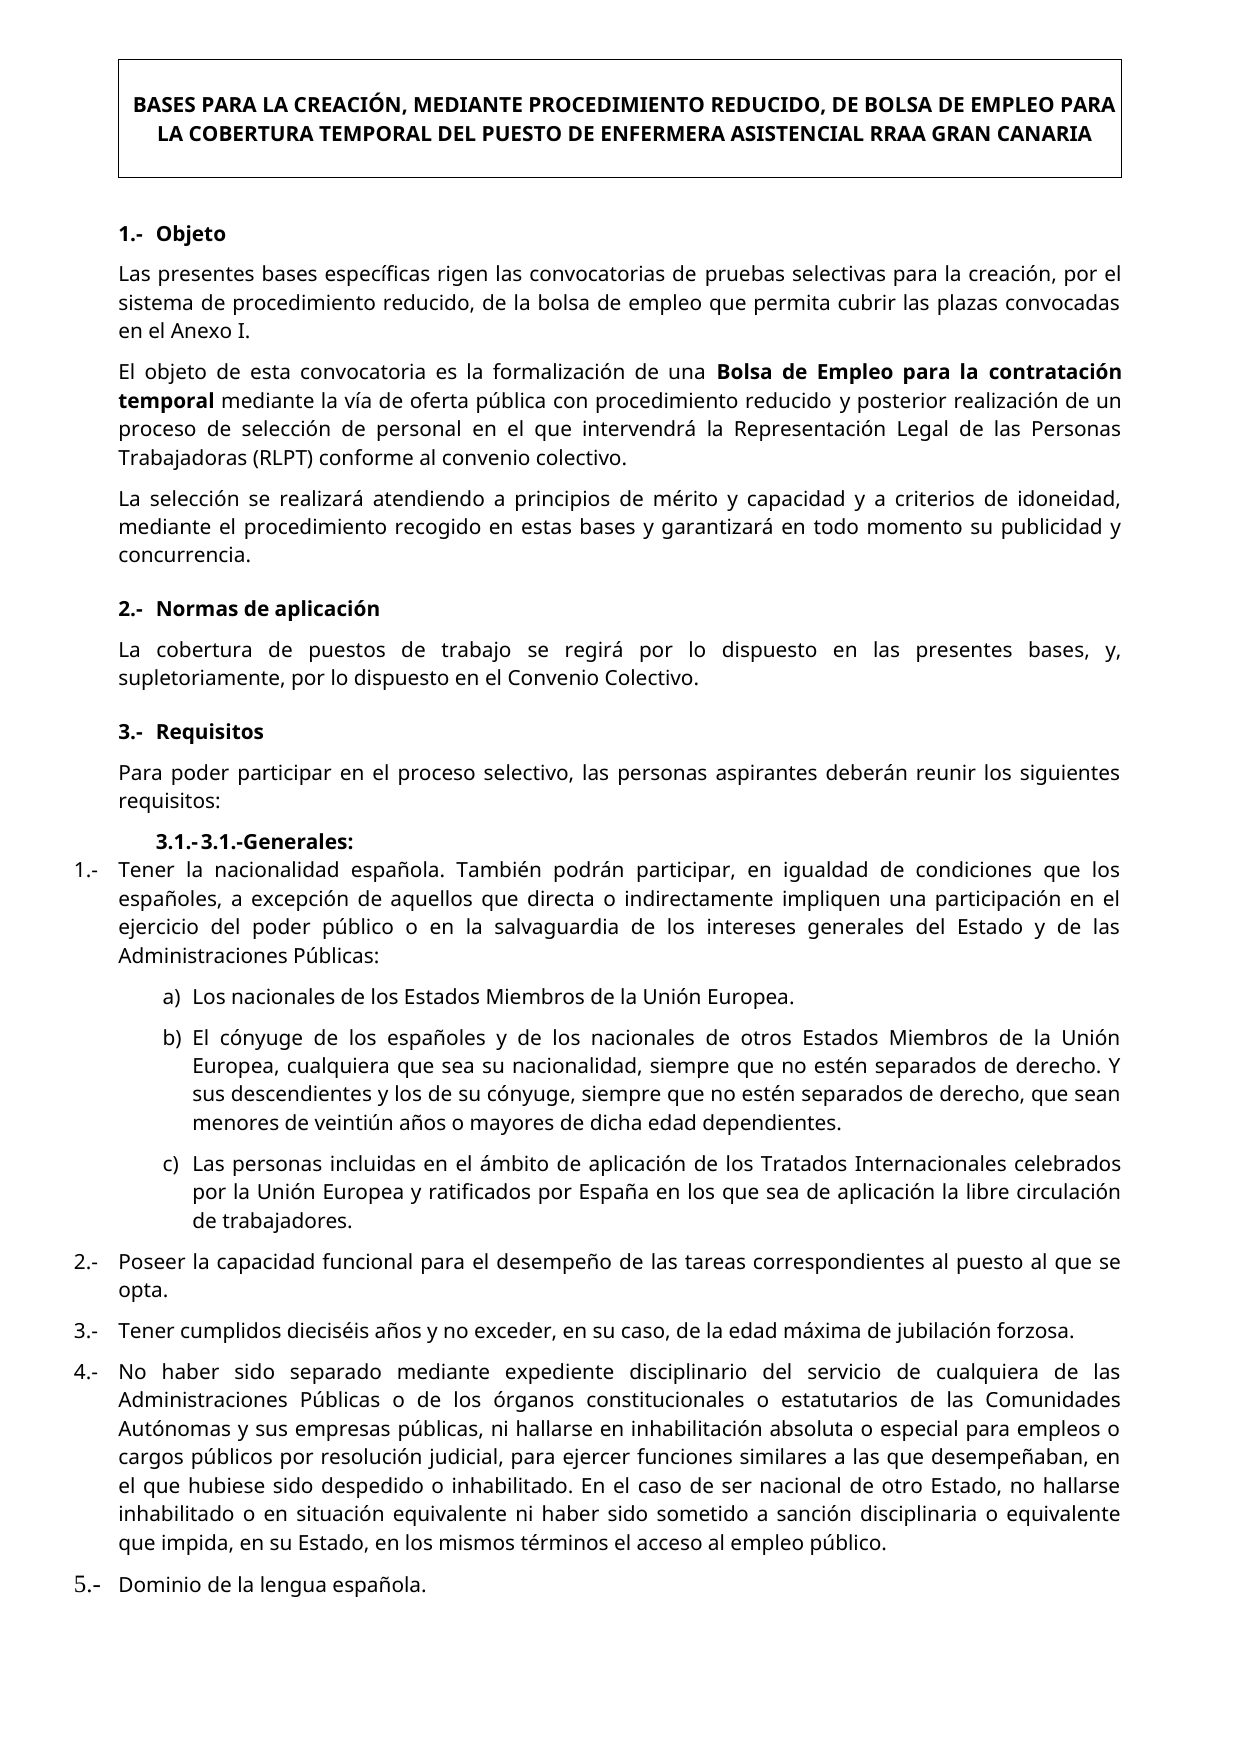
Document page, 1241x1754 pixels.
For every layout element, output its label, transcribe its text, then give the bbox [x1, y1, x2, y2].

list Tener la nacionalidad española. También podrán participar, en igualdad de condiciones que los españoles, a excepción de aquellos que directa o indirectamente impliquen una participación en el ejercicio del poder público o en la salvaguardia de los intereses generales del Estado y de las Administraciones Públicas: [74, 856, 1122, 969]
list Los nacionales de los Estados Miembros de la Unión Europea. [162, 982, 1122, 1010]
text La selección se realizará atendiendo a principios de mérito y capacidad y a criterios de idoneidad, mediante el procedimiento recogido en estas bases y garantizará en todo momento su publicidad y concurrencia. [118, 484, 1122, 569]
subtitle Requisitos [264, 717, 1122, 745]
text El objeto de esta convocatoria es la formalización de una Bolsa de Empleo para la contratación temporal mediante la vía de oferta pública con procedimiento reducido y posterior realización de un proceso de selección de personal en el que intervendrá la Representación Legal de las Personas Trabajadoras (RLPT) conforme al convenio colectivo. [118, 357, 1122, 471]
subtitle 3.1.-Generales: [353, 827, 1122, 856]
subtitle Objeto [226, 219, 1122, 247]
list Poseer la capacidad funcional para el desempeño de las tareas correspondientes al puesto al que se opta. [74, 1247, 1122, 1304]
list No haber sido separado mediante expediente disciplinario del servicio de cualquiera de las Administraciones Públicas o de los órganos constitucionales o estatutarios de las Comunidades Autónomas y sus empresas públicas, ni hallarse en inhabilitación absoluta o especial para empleos o cargos públicos por resolución judicial, para ejercer funciones similares a las que desempeñaban, en el que hubiese sido despedido o inhabilitado. En el caso de ser nacional de otro Estado, no hallarse inhabilitado o en situación equivalente ni haber sido sometido a sanción disciplinaria o equivalente que impida, en su Estado, en los mismos términos el acceso al empleo público. [74, 1357, 1122, 1556]
subtitle Normas de aplicación [380, 594, 1122, 622]
text Para poder participar en el proceso selectivo, las personas aspirantes deberán reunir los siguientes requisitos: [118, 758, 1122, 814]
list Tener cumplidos dieciséis años y no exceder, en su caso, de la edad máxima de jubilación forzosa. [74, 1316, 1122, 1344]
list El cónyuge de los españoles y de los nacionales de otros Estados Miembros de la Unión Europea, cualquiera que sea su nacionalidad, siempre que no estén separados de derecho. Y sus descendientes y los de su cónyuge, siempre que no estén separados de derecho, que sean menores de veintiún años o mayores de dicha edad dependientes. [162, 1023, 1122, 1136]
text BASES PARA LA CREACIÓN, MEDIANTE PROCEDIMIENTO REDUCIDO, DE BOLSA DE EMPLEO PARA LA COBERTURA TEMPORAL DEL PUESTO DE ENFERMERA ASISTENCIAL RRAA GRAN CANARIA [119, 87, 1121, 177]
text La cobertura de puestos de trabajo se regirá por lo dispuesto en las presentes bases, y, supletoriamente, por lo dispuesto en el Convenio Colectivo. [118, 635, 1122, 692]
list Las personas incluidas en el ámbito de aplicación de los Tratados Internacionales celebrados por la Unión Europea y ratificados por España en los que sea de aplicación la libre circulación de trabajadores. [162, 1149, 1122, 1234]
list Dominio de la lengua española. [74, 1569, 1122, 1598]
text Las presentes bases específicas rigen las convocatorias de pruebas selectivas para la creación, por el sistema de procedimiento reducido, de la bolsa de empleo que permita cubrir las plazas convocadas en el Anexo I. [118, 259, 1122, 345]
